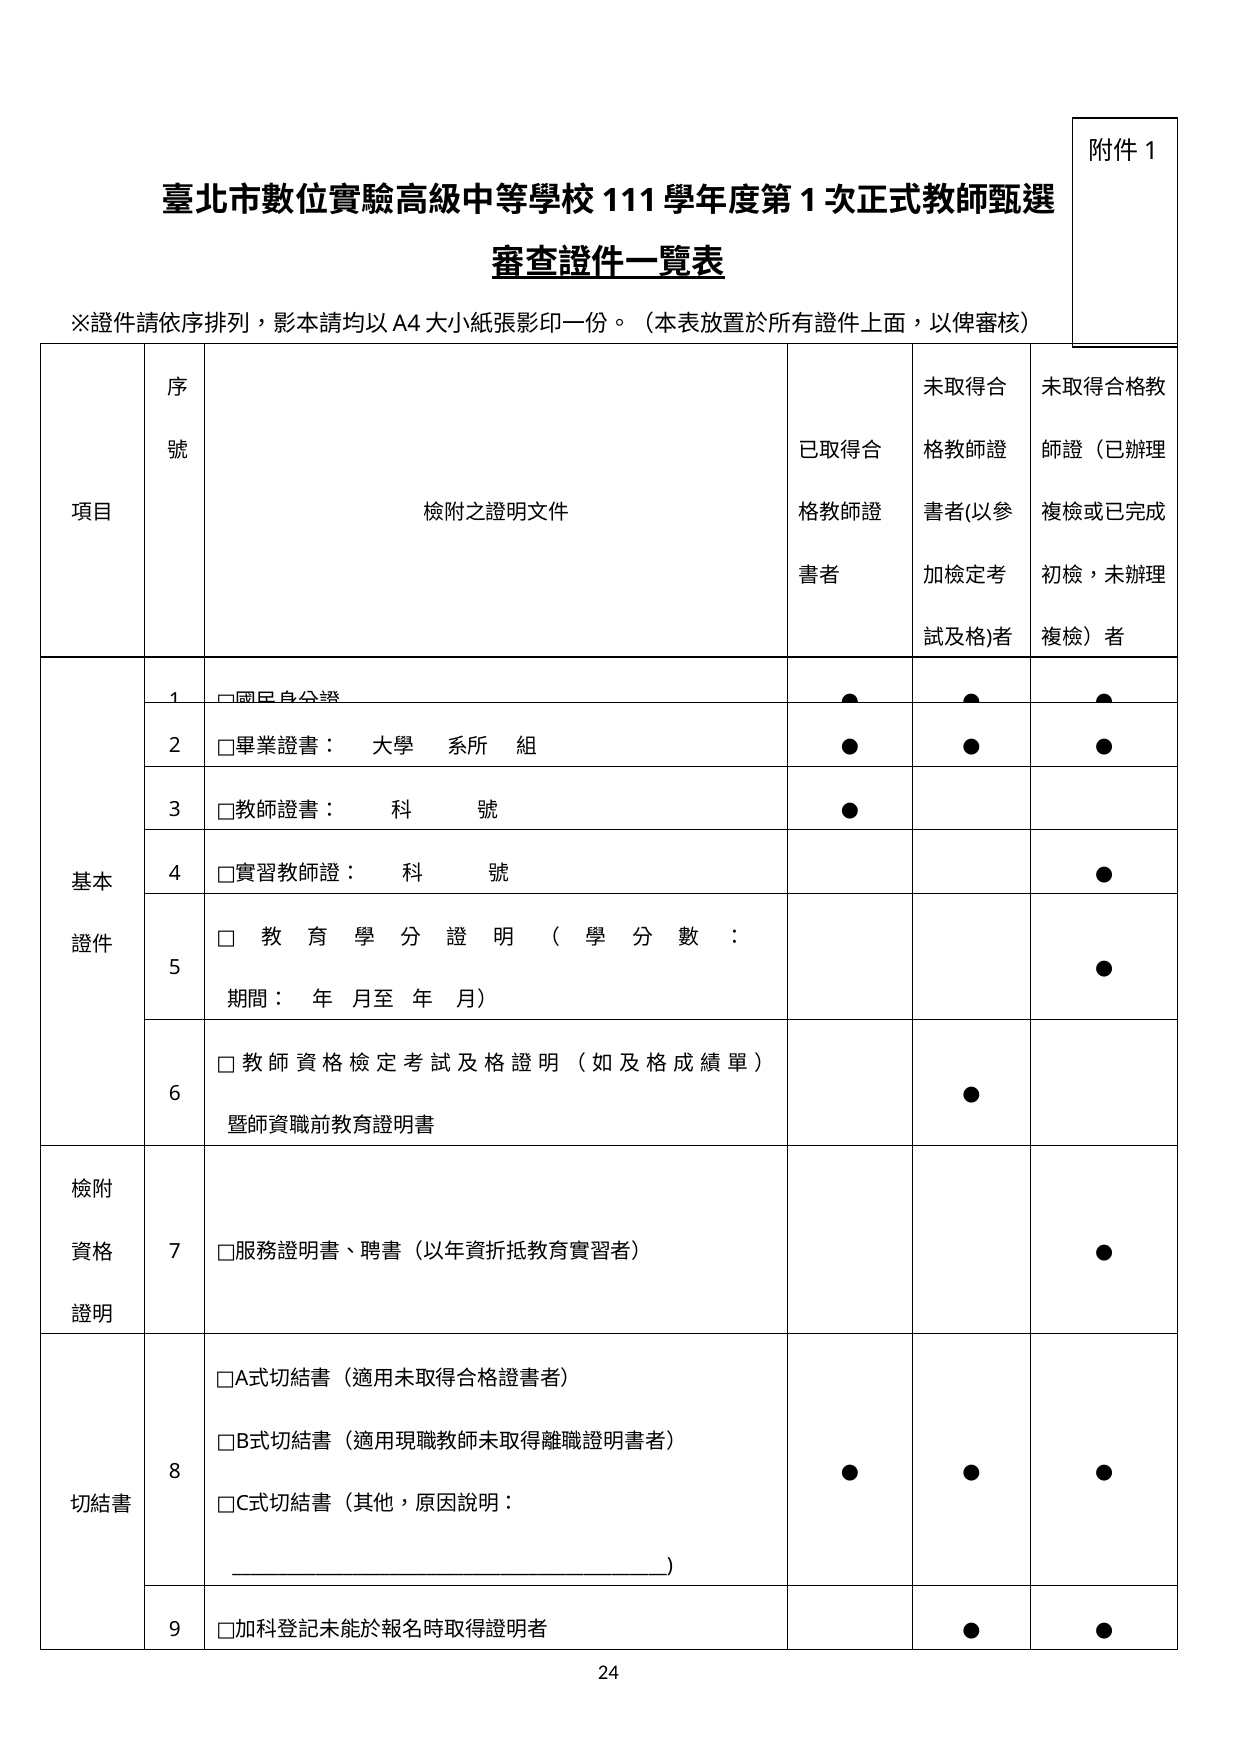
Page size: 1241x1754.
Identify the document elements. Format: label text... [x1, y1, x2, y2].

table_header 檢附之證明文件 [205, 344, 787, 656]
table_cell [788, 830, 912, 893]
table_cell 2 [145, 703, 204, 766]
table_cell ● [1031, 1334, 1177, 1585]
table_cell □教師資格檢定考試及格證明（如及格成績單） 暨師資職前教育證明書 [205, 1020, 787, 1145]
table_cell □畢業證書： 大學 系所 組 [205, 703, 787, 766]
table_cell 檢附 資格 證明 [41, 1146, 144, 1333]
table_cell [913, 894, 1030, 1019]
table_cell 切結書 [41, 1334, 144, 1649]
table_cell □教育學分證明（學分數： 期間： 年 月至 年 月） [205, 894, 787, 1019]
table_cell □A式切結書（適用未取得合格證書者） □B式切結書（適用現職教師未取得離職證明書者） □C式切結書（其他，原因說明： _______________________________________________) [205, 1334, 787, 1585]
table_cell ● [1031, 1586, 1177, 1649]
table_cell [788, 894, 912, 1019]
table_cell ● [1031, 894, 1177, 1019]
text ※證件請依序排列，影本請均以A4大小紙張影印一份。（本表放置於所有證件上面，以俾審核） [71, 280, 1072, 343]
table_cell ● [788, 1334, 912, 1585]
text [1073, 119, 1177, 343]
table_cell ● [788, 658, 912, 702]
table_cell □國民身分證 [205, 658, 787, 702]
table_cell ● [913, 1334, 1030, 1585]
table_cell [913, 1146, 1030, 1333]
table_cell □加科登記未能於報名時取得證明者 [205, 1586, 787, 1649]
table_cell ● [1031, 830, 1177, 893]
table_header 已取得合格教師證書者 [788, 344, 912, 656]
text 臺北市數位實驗高級中等學校111學年度第1次正式教師甄選 [71, 155, 1072, 218]
table_cell 8 [145, 1334, 204, 1585]
table_cell ● [788, 767, 912, 829]
table_header 序號 [145, 344, 204, 656]
table_cell 5 [145, 894, 204, 1019]
table_cell ● [913, 1586, 1030, 1649]
table_cell [788, 1020, 912, 1145]
table_cell [788, 1146, 912, 1333]
table_cell ● [913, 1020, 1030, 1145]
table_cell ● [913, 658, 1030, 702]
table_cell 3 [145, 767, 204, 829]
table_cell [788, 1586, 912, 1649]
table_cell ● [788, 703, 912, 766]
table_header 未取得合格教師證（已辦理複檢或已完成初檢，未辦理複檢）者 [1031, 344, 1177, 656]
text 審查證件一覽表 [71, 218, 1072, 280]
table_cell 6 [145, 1020, 204, 1145]
table_cell 9 [145, 1586, 204, 1649]
table_cell ● [1031, 703, 1177, 766]
table_cell [913, 767, 1030, 829]
table_cell □服務證明書、聘書（以年資折抵教育實習者） [205, 1146, 787, 1333]
text 附件1 [1088, 126, 1162, 168]
table_cell 1 [145, 658, 204, 702]
table_cell [1031, 767, 1177, 829]
table_cell □實習教師證： 科 號 [205, 830, 787, 893]
table_cell [913, 830, 1030, 893]
table_header 未取得合格教師證書者(以參加檢定考試及格)者 [913, 344, 1030, 656]
table_cell ● [913, 703, 1030, 766]
table_header 項目 [41, 344, 144, 656]
table_cell 基本證件 [41, 658, 144, 1145]
table_cell □教師證書： 科 號 [205, 767, 787, 829]
table_cell ● [1031, 1146, 1177, 1333]
table_cell ● [1031, 658, 1177, 702]
table_cell [1031, 1020, 1177, 1145]
table_cell 7 [145, 1146, 204, 1333]
table_cell 4 [145, 830, 204, 893]
